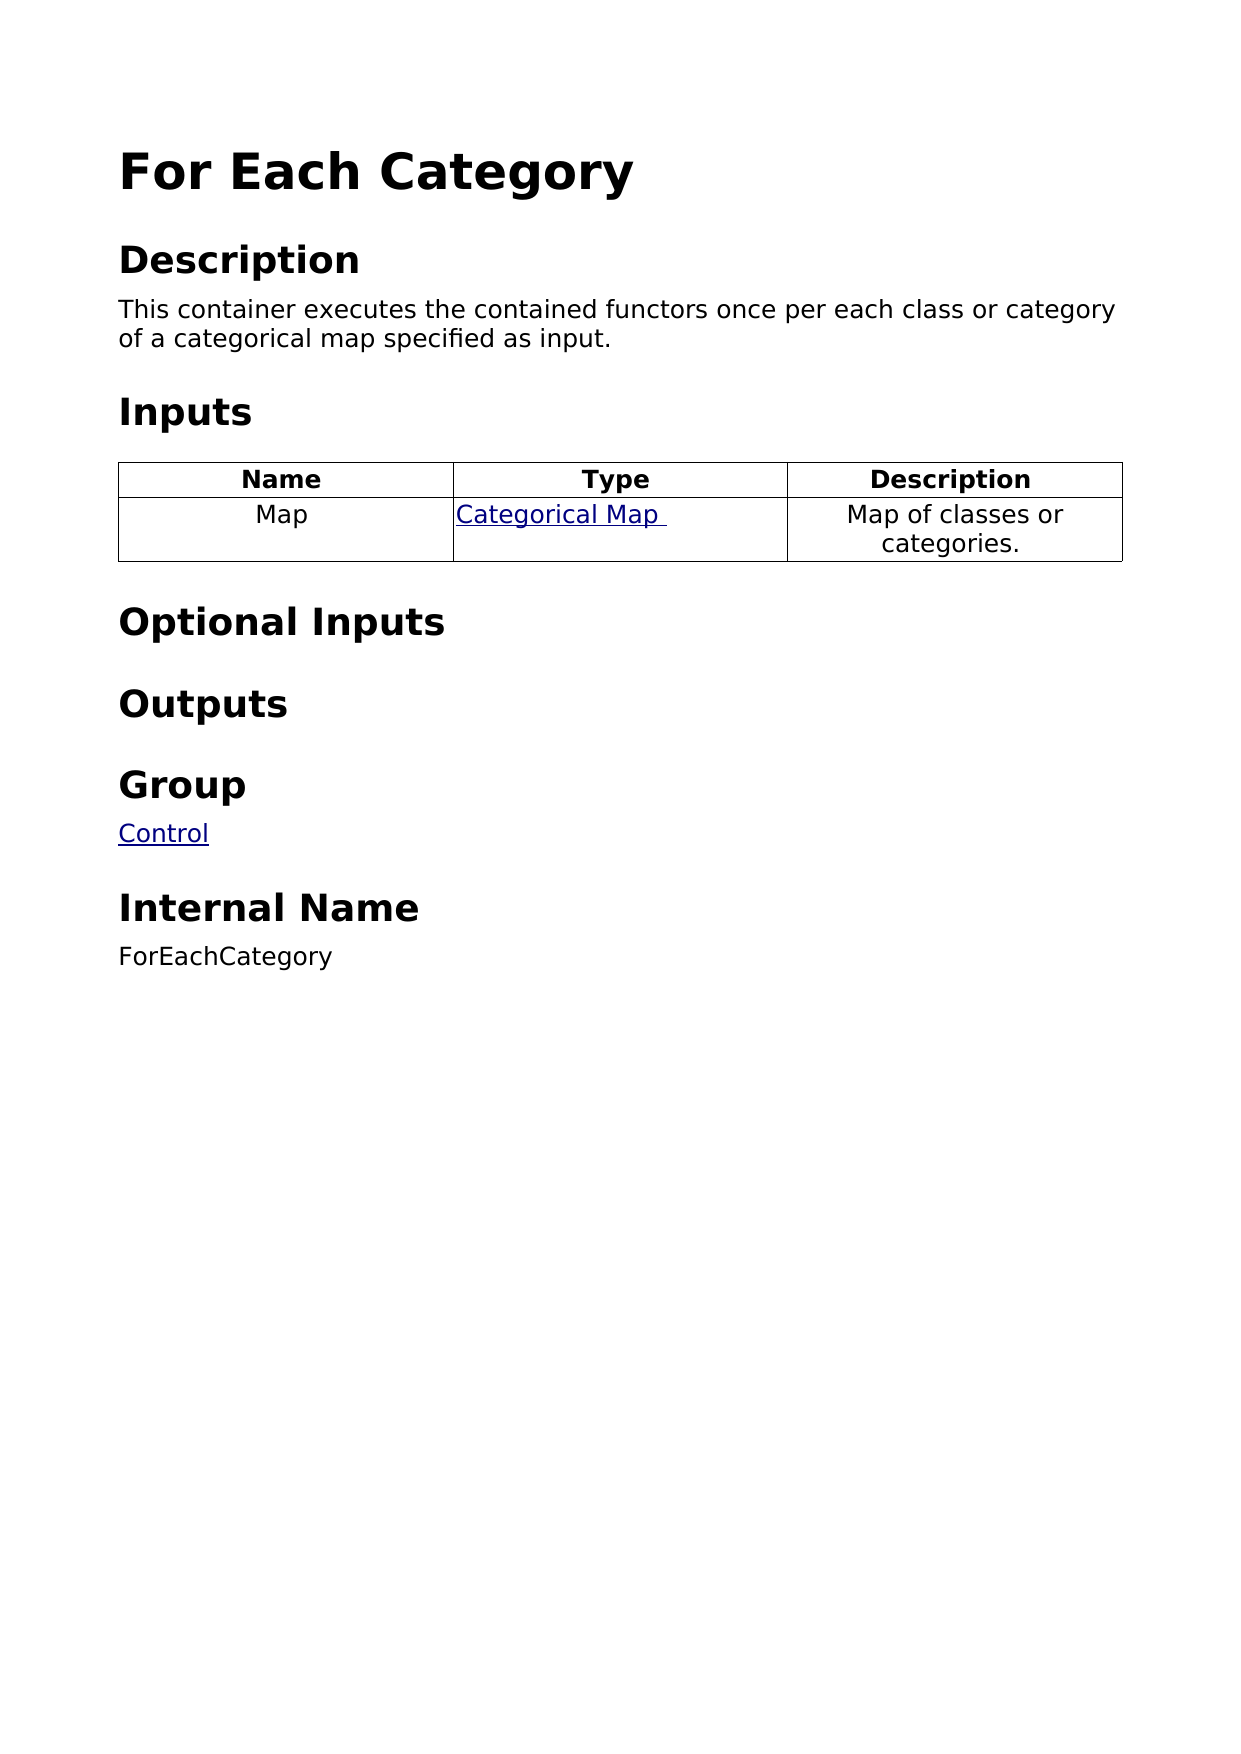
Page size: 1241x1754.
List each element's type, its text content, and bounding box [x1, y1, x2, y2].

text This container executes the contained functors once per each class or category of a categorical map specified as input. [118, 295, 1122, 353]
table_cell Map [119, 498, 453, 561]
subtitle Internal Name [118, 886, 1122, 930]
subtitle Group [118, 763, 1122, 807]
table_header Type [454, 463, 787, 497]
subtitle Optional Inputs [118, 601, 1122, 645]
table_header Description [788, 463, 1122, 497]
subtitle For Each Category [118, 143, 1122, 201]
table_header Name [119, 463, 453, 497]
subtitle Outputs [118, 682, 1122, 726]
subtitle Inputs [118, 391, 1122, 434]
table_cell Categorical Map [454, 498, 787, 561]
text Control [118, 819, 1122, 849]
subtitle Description [118, 239, 1122, 282]
table_cell Map of classes or categories. [788, 498, 1122, 561]
text ForEachCategory [118, 942, 1122, 971]
